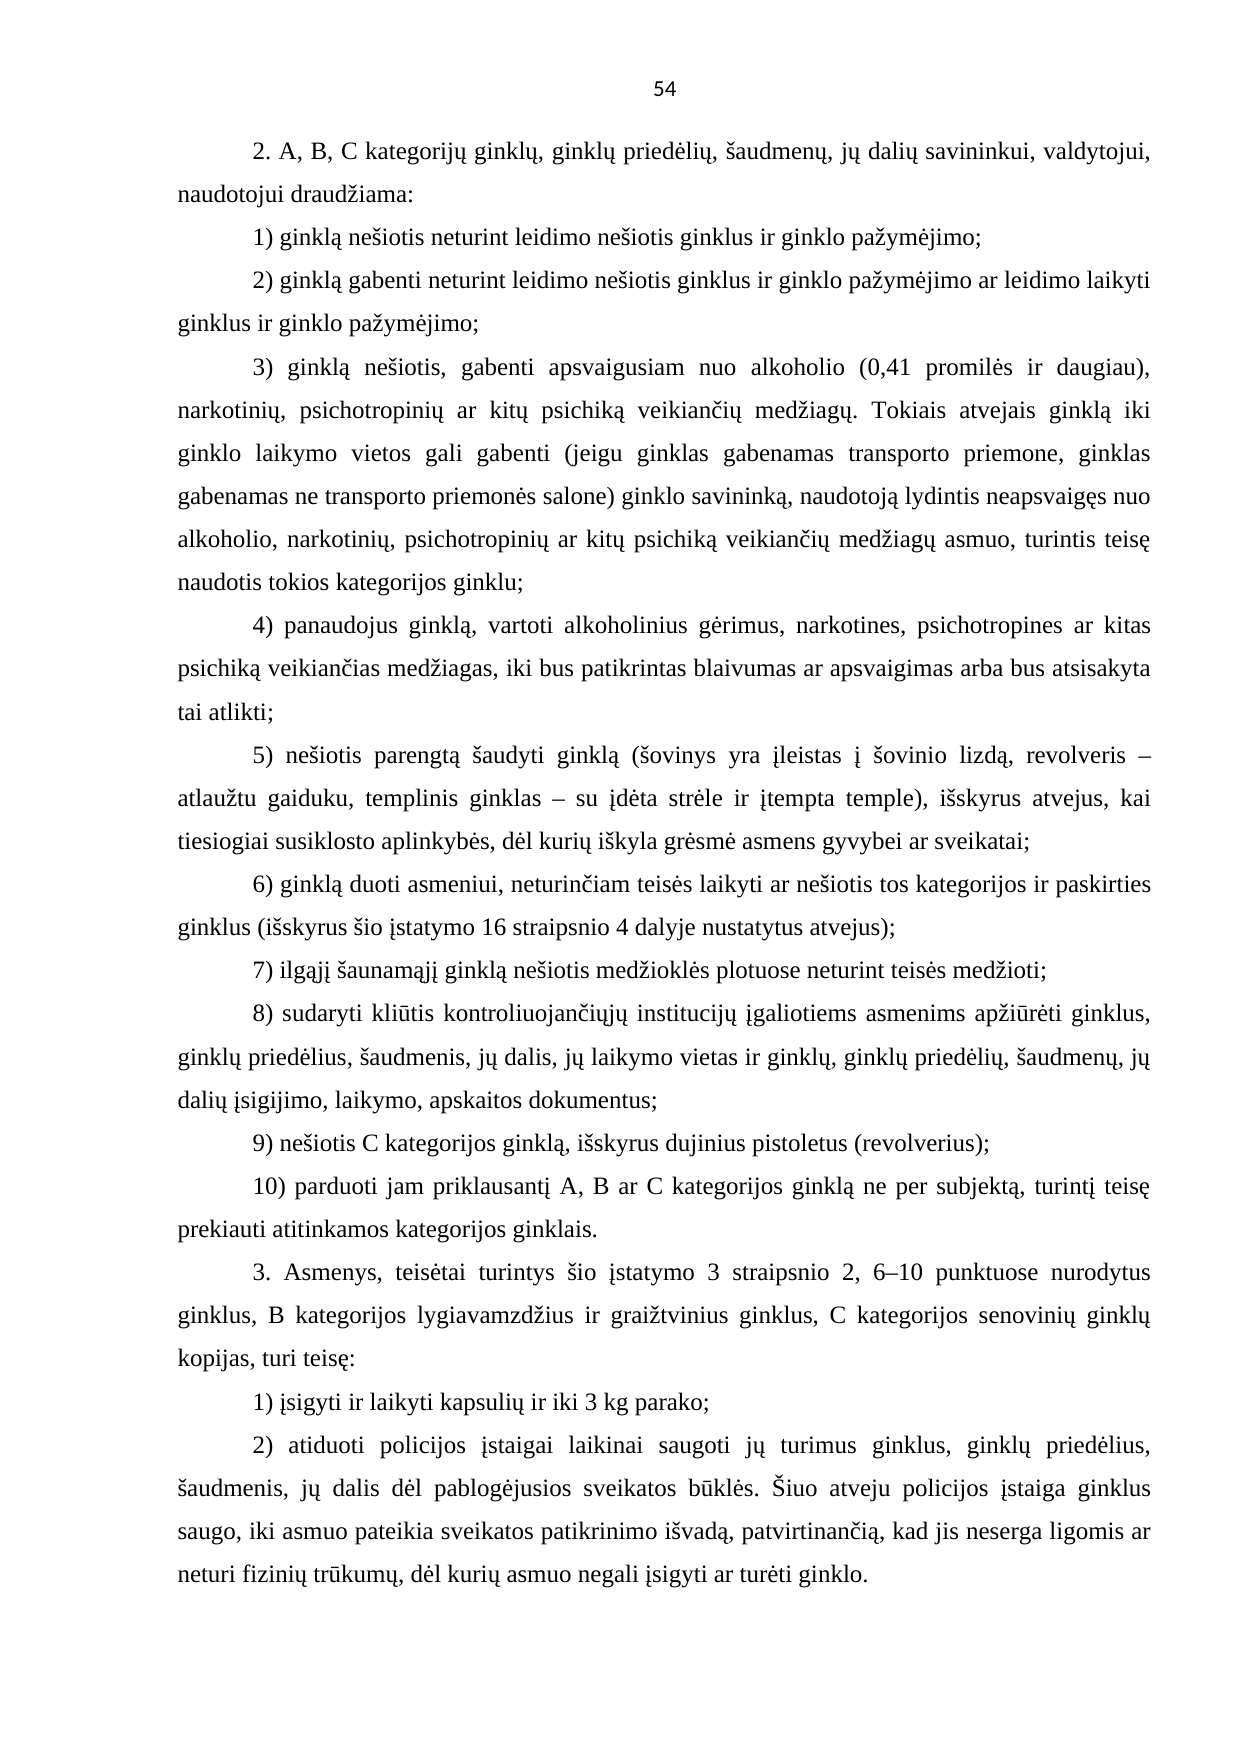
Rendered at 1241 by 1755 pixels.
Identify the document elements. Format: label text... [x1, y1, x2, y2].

text 5) nešiotis parengtą šaudyti ginklą (šovinys yra įleistas į šovinio lizdą, revolveris – atlaužtu gaiduku, templinis ginklas – su įdėta strėle ir įtempta temple), išskyrus atvejus, kai tiesiogiai susiklosto aplinkybės, dėl kurių iškyla grėsmė asmens gyvybei ar sveikatai; [177, 740, 1152, 855]
text 1) ginklą nešiotis neturint leidimo nešiotis ginklus ir ginklo pažymėjimo; [177, 222, 1152, 251]
text 8) sudaryti kliūtis kontroliuojančiųjų institucijų įgaliotiems asmenims apžiūrėti ginklus, ginklų priedėlius, šaudmenis, jų dalis, jų laikymo vietas ir ginklų, ginklų priedėlių, šaudmenų, jų dalių įsigijimo, laikymo, apskaitos dokumentus; [177, 998, 1152, 1113]
text 10) parduoti jam priklausantį A, B ar C kategorijos ginklą ne per subjektą, turintį teisę prekiauti atitinkamos kategorijos ginklais. [177, 1171, 1152, 1243]
text 7) ilgąjį šaunamąjį ginklą nešiotis medžioklės plotuose neturint teisės medžioti; [177, 955, 1152, 984]
text 4) panaudojus ginklą, vartoti alkoholinius gėrimus, narkotines, psichotropines ar kitas psichiką veikiančias medžiagas, iki bus patikrintas blaivumas ar apsvaigimas arba bus atsisakyta tai atlikti; [177, 610, 1152, 725]
text 3. Asmenys, teisėtai turintys šio įstatymo 3 straipsnio 2, 6–10 punktuose nurodytus ginklus, B kategorijos lygiavamzdžius ir graižtvinius ginklus, C kategorijos senovinių ginklų kopijas, turi teisę: [177, 1257, 1152, 1372]
text 3) ginklą nešiotis, gabenti apsvaigusiam nuo alkoholio (0,41 promilės ir daugiau), narkotinių, psichotropinių ar kitų psichiką veikiančių medžiagų. Tokiais atvejais ginklą iki ginklo laikymo vietos gali gabenti (jeigu ginklas gabenamas transporto priemone, ginklas gabenamas ne transporto priemonės salone) ginklo savininką, naudotoją lydintis neapsvaigęs nuo alkoholio, narkotinių, psichotropinių ar kitų psichiką veikiančių medžiagų asmuo, turintis teisę naudotis tokios kategorijos ginklu; [177, 352, 1152, 596]
text 2) atiduoti policijos įstaigai laikinai saugoti jų turimus ginklus, ginklų priedėlius, šaudmenis, jų dalis dėl pablogėjusios sveikatos būklės. Šiuo atveju policijos įstaiga ginklus saugo, iki asmuo pateikia sveikatos patikrinimo išvadą, patvirtinančią, kad jis neserga ligomis ar neturi fizinių trūkumų, dėl kurių asmuo negali įsigyti ar turėti ginklo. [177, 1430, 1152, 1588]
text 9) nešiotis C kategorijos ginklą, išskyrus dujinius pistoletus (revolverius); [177, 1128, 1152, 1157]
text 1) įsigyti ir laikyti kapsulių ir iki 3 kg parako; [177, 1387, 1152, 1415]
text 2. A, B, C kategorijų ginklų, ginklų priedėlių, šaudmenų, jų dalių savininkui, valdytojui, naudotojui draudžiama: [177, 136, 1152, 208]
text 2) ginklą gabenti neturint leidimo nešiotis ginklus ir ginklo pažymėjimo ar leidimo laikyti ginklus ir ginklo pažymėjimo; [177, 265, 1152, 337]
text 6) ginklą duoti asmeniui, neturinčiam teisės laikyti ar nešiotis tos kategorijos ir paskirties ginklus (išskyrus šio įstatymo 16 straipsnio 4 dalyje nustatytus atvejus); [177, 869, 1152, 941]
